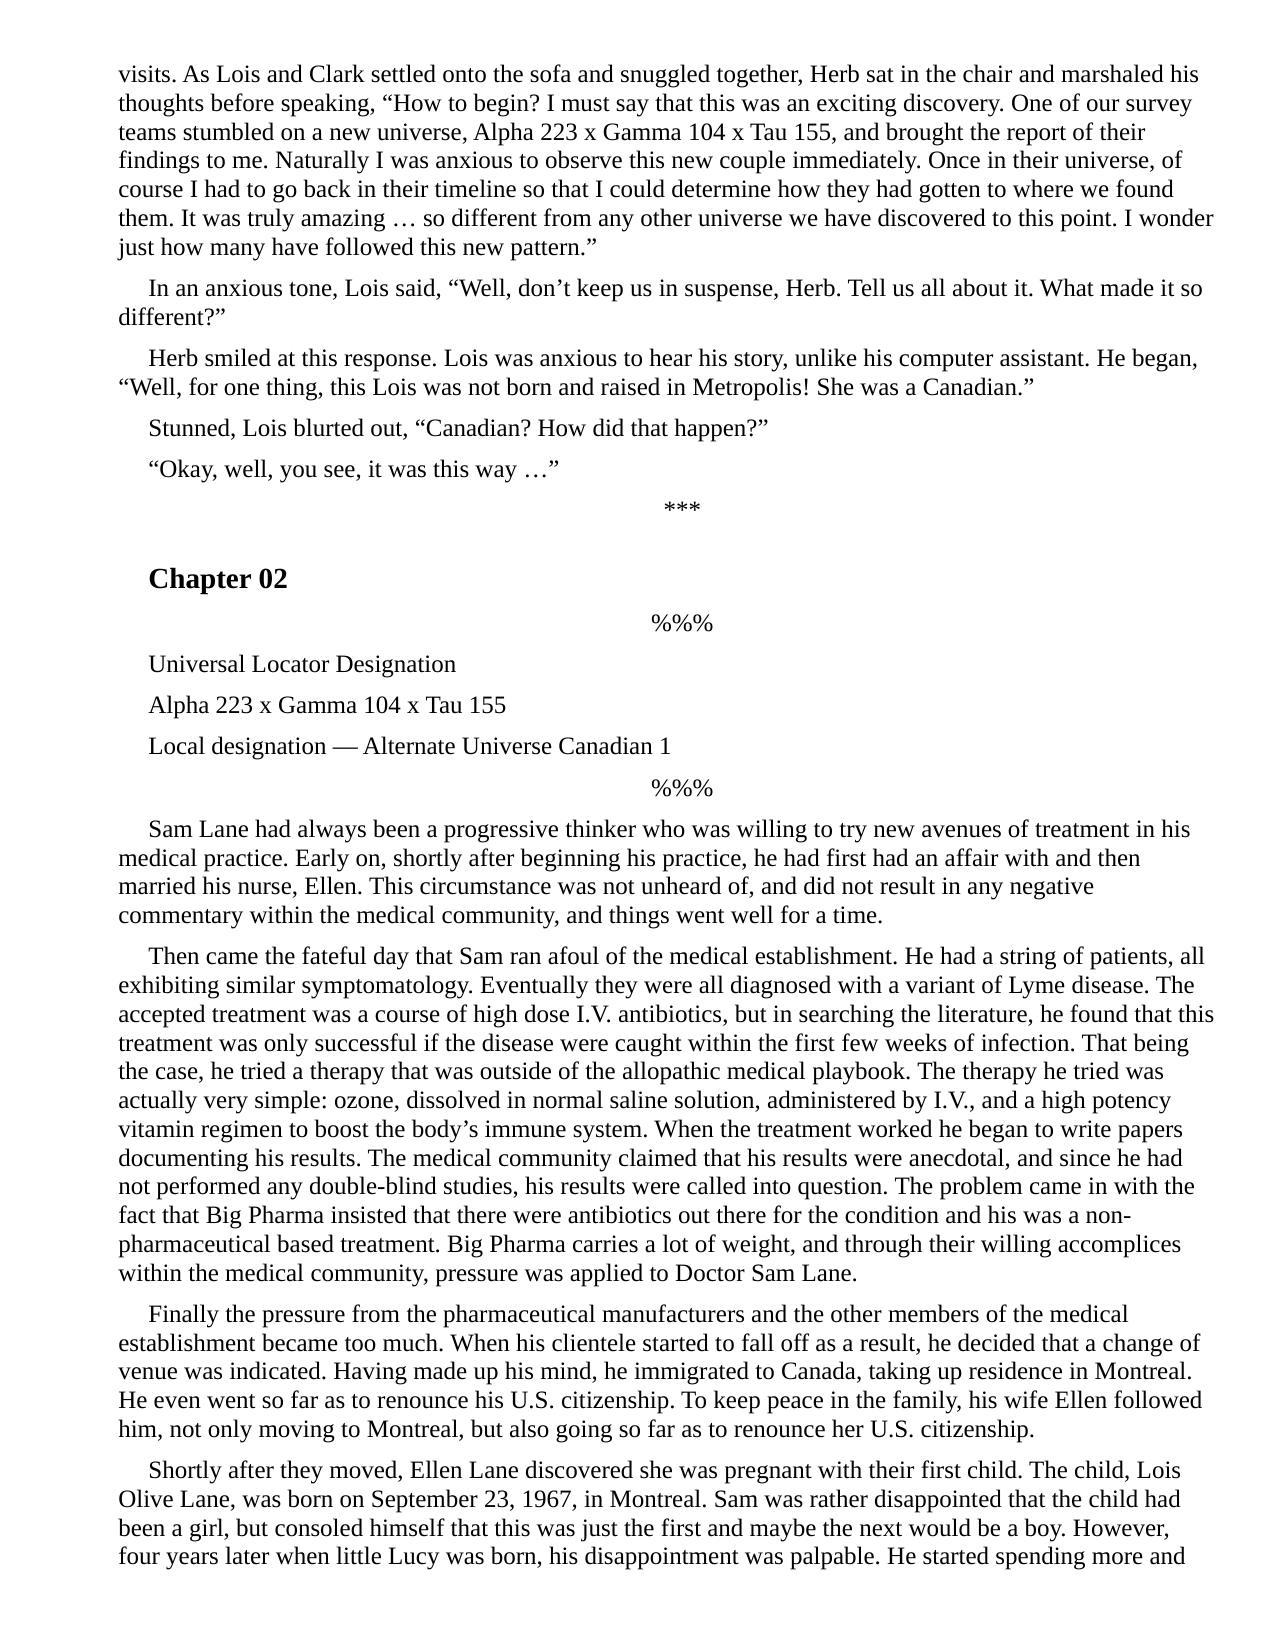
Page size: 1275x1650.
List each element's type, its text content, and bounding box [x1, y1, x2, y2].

text visits. As Lois and Clark settled onto the sofa and snuggled together, Herb sat in the chair and marshaled his thoughts before speaking, “How to begin? I must say that this was an exciting discovery. One of our survey teams stumbled on a new universe, Alpha 223 x Gamma 104 x Tau 155, and brought the report of their findings to me. Naturally I was anxious to observe this new couple immediately. Once in their universe, of course I had to go back in their timeline so that I could determine how they had gotten to where we found them. It was truly amazing … so different from any other universe we have discovered to this point. I wonder just how many have followed this new pattern.” [118, 59, 1216, 260]
text %%% [118, 608, 1216, 636]
text Stunned, Lois blurted out, “Canadian? How did that happen?” [118, 413, 1216, 442]
text In an anxious tone, Lois said, “Well, don’t keep us in suspense, Herb. Tell us all about it. What made it so different?” [118, 273, 1216, 330]
text Herb smiled at this response. Lois was anxious to hear his story, unlike his computer assistant. He began, “Well, for one thing, this Lois was not born and raised in Metropolis! She was a Canadian.” [118, 343, 1216, 400]
text Alpha 223 x Gamma 104 x Tau 155 [118, 690, 1216, 719]
text Then came the fateful day that Sam ran afoul of the medical establishment. He had a string of patients, all exhibiting similar symptomatology. Eventually they were all diagnosed with a variant of Lyme disease. The accepted treatment was a course of high dose I.V. antibiotics, but in searching the literature, he found that this treatment was only successful if the disease were caught within the first few weeks of infection. That being the case, he tried a therapy that was outside of the allopathic medical playbook. The therapy he tried was actually very simple: ozone, dissolved in normal saline solution, administered by I.V., and a high potency vitamin regimen to boost the body’s immune system. When the treatment worked he began to write papers documenting his results. The medical community claimed that his results were anecdotal, and since he had not performed any double-blind studies, his results were called into question. The problem came in with the fact that Big Pharma insisted that there were antibiotics out there for the condition and his was a non-pharmaceutical based treatment. Big Pharma carries a lot of weight, and through their willing accomplices within the medical community, pressure was applied to Doctor Sam Lane. [118, 941, 1216, 1286]
text Shortly after they moved, Ellen Lane discovered she was pregnant with their first child. The child, Lois Olive Lane, was born on September 23, 1967, in Montreal. Sam was rather disappointed that the child had been a girl, but consoled himself that this was just the first and maybe the next would be a boy. However, four years later when little Lucy was born, his disappointment was palpable. He started spending more and [118, 1455, 1216, 1570]
text “Okay, well, you see, it was this way …” [118, 454, 1216, 483]
text Local designation — Alternate Universe Canadian 1 [118, 731, 1216, 760]
text *** [118, 495, 1216, 524]
text Finally the pressure from the pharmaceutical manufacturers and the other members of the medical establishment became too much. When his clientele started to fall off as a result, he decided that a change of venue was indicated. Having made up his mind, he immigrated to Canada, taking up residence in Montreal. He even went so far as to renounce his U.S. citizenship. To keep peace in the family, his wife Ellen followed him, not only moving to Montreal, but also going so far as to renounce her U.S. citizenship. [118, 1299, 1216, 1443]
text %%% [118, 773, 1216, 801]
subtitle Chapter 02 [118, 562, 1216, 595]
text Sam Lane had always been a progressive thinker who was willing to try new avenues of treatment in his medical practice. Early on, shortly after beginning his practice, he had first had an affair with and then married his nurse, Ellen. This circumstance was not unheard of, and did not result in any negative commentary within the medical community, and things went well for a time. [118, 814, 1216, 929]
text Universal Locator Designation [118, 649, 1216, 678]
